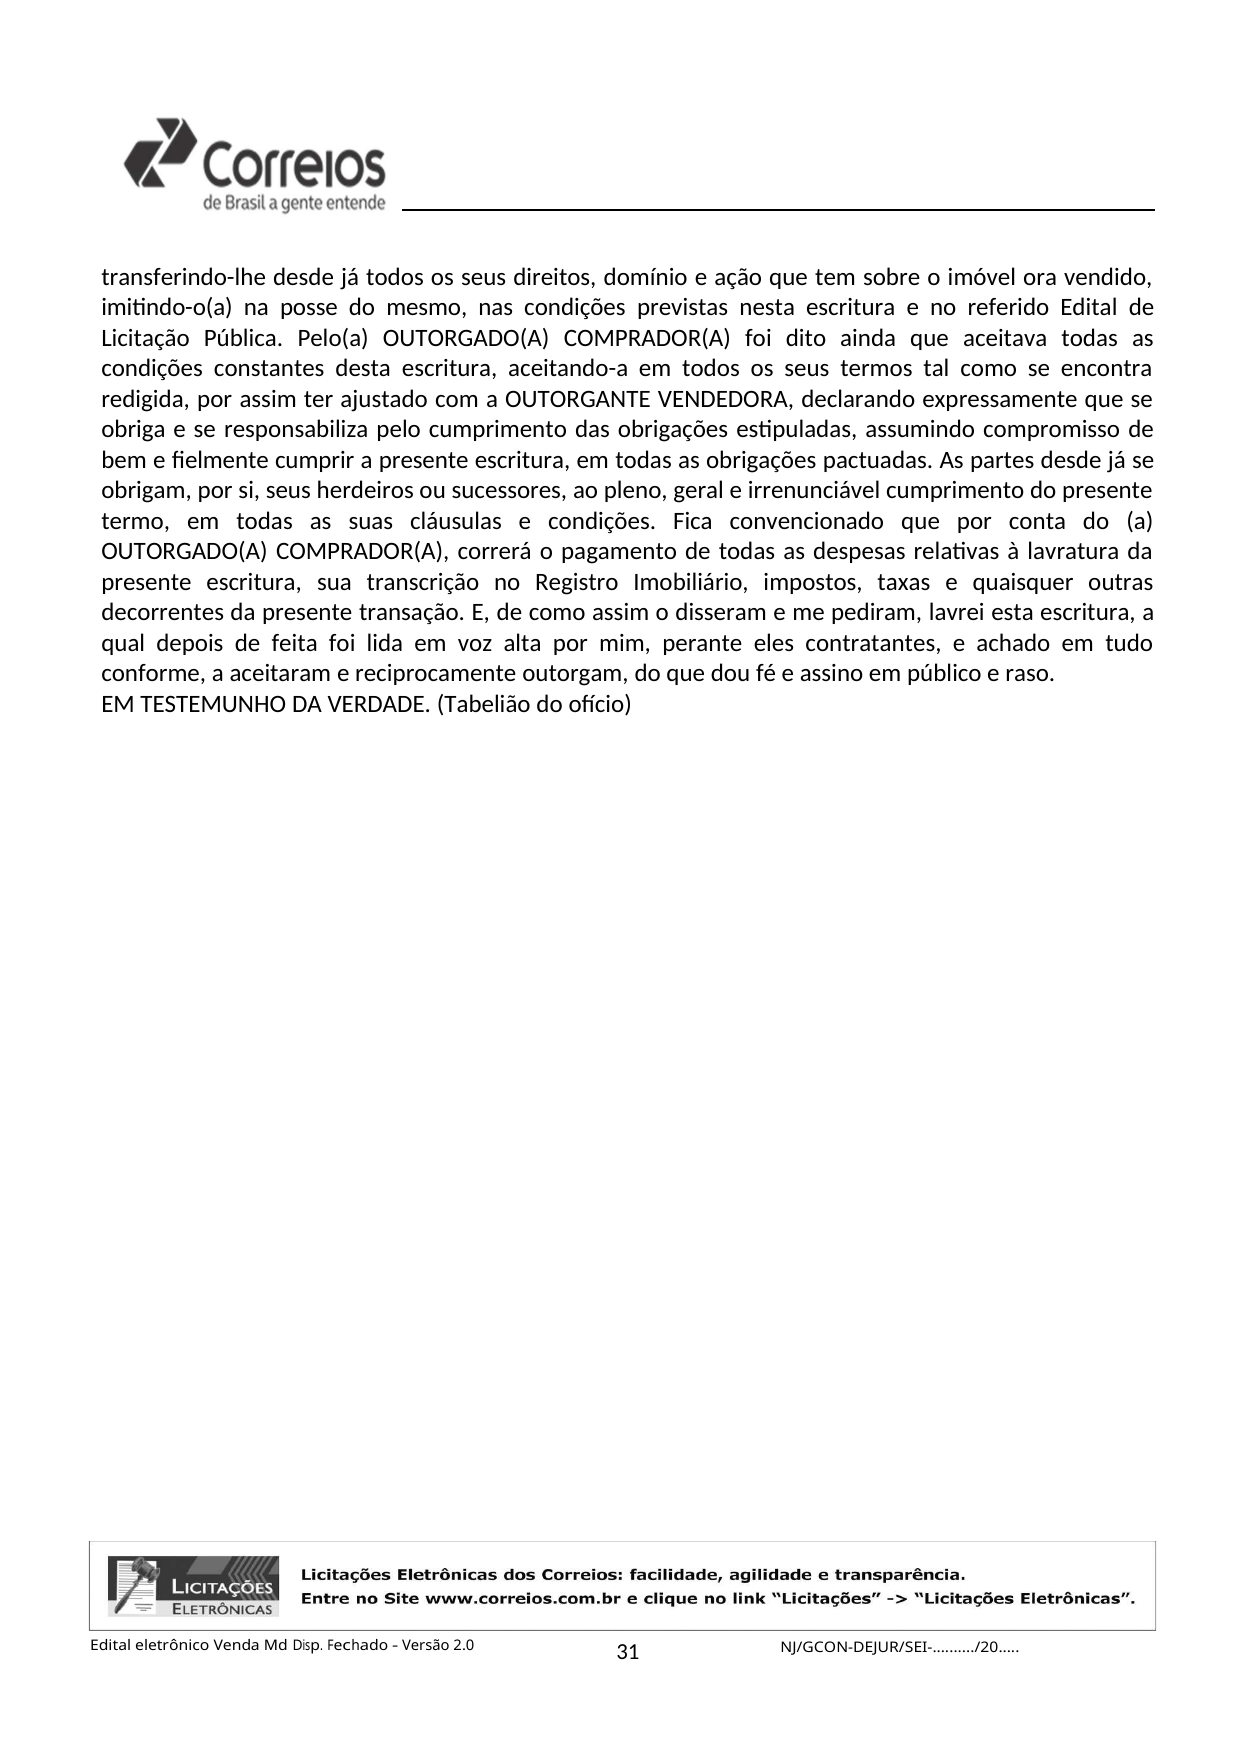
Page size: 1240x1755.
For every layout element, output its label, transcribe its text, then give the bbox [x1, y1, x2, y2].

text transferindo-lhe desde já todos os seus direitos, domínio e ação que tem sobre o imóvel ora vendido, imitindo-o(a) na posse do mesmo, nas condições previstas nesta escritura e no referido Edital de Licitação Pública. Pelo(a) OUTORGADO(A) COMPRADOR(A) foi dito ainda que aceitava todas as condições constantes desta escritura, aceitando-a em todos os seus termos tal como se encontra redigida, por assim ter ajustado com a OUTORGANTE VENDEDORA, declarando expressamente que se obriga e se responsabiliza pelo cumprimento das obrigações estipuladas, assumindo compromisso de bem e fielmente cumprir a presente escritura, em todas as obrigações pactuadas. As partes desde já se obrigam, por si, seus herdeiros ou sucessores, ao pleno, geral e irrenunciável cumprimento do presente termo, em todas as suas cláusulas e condições. Fica convencionado que por conta do (a) OUTORGADO(A) COMPRADOR(A), correrá o pagamento de todas as despesas relativas à lavratura da presente escritura, sua transcrição no Registro Imobiliário, impostos, taxas e quaisquer outras decorrentes da presente transação. E, de como assim o disseram e me pediram, lavrei esta escritura, a qual depois de feita foi lida em voz alta por mim, perante eles contratantes, e achado em tudo conforme, a aceitaram e reciprocamente outorgam, do que dou fé e assino em público e raso. [101, 261, 1154, 688]
text EM TESTEMUNHO DA VERDADE. (Tabelião do ofício) [101, 688, 1179, 719]
